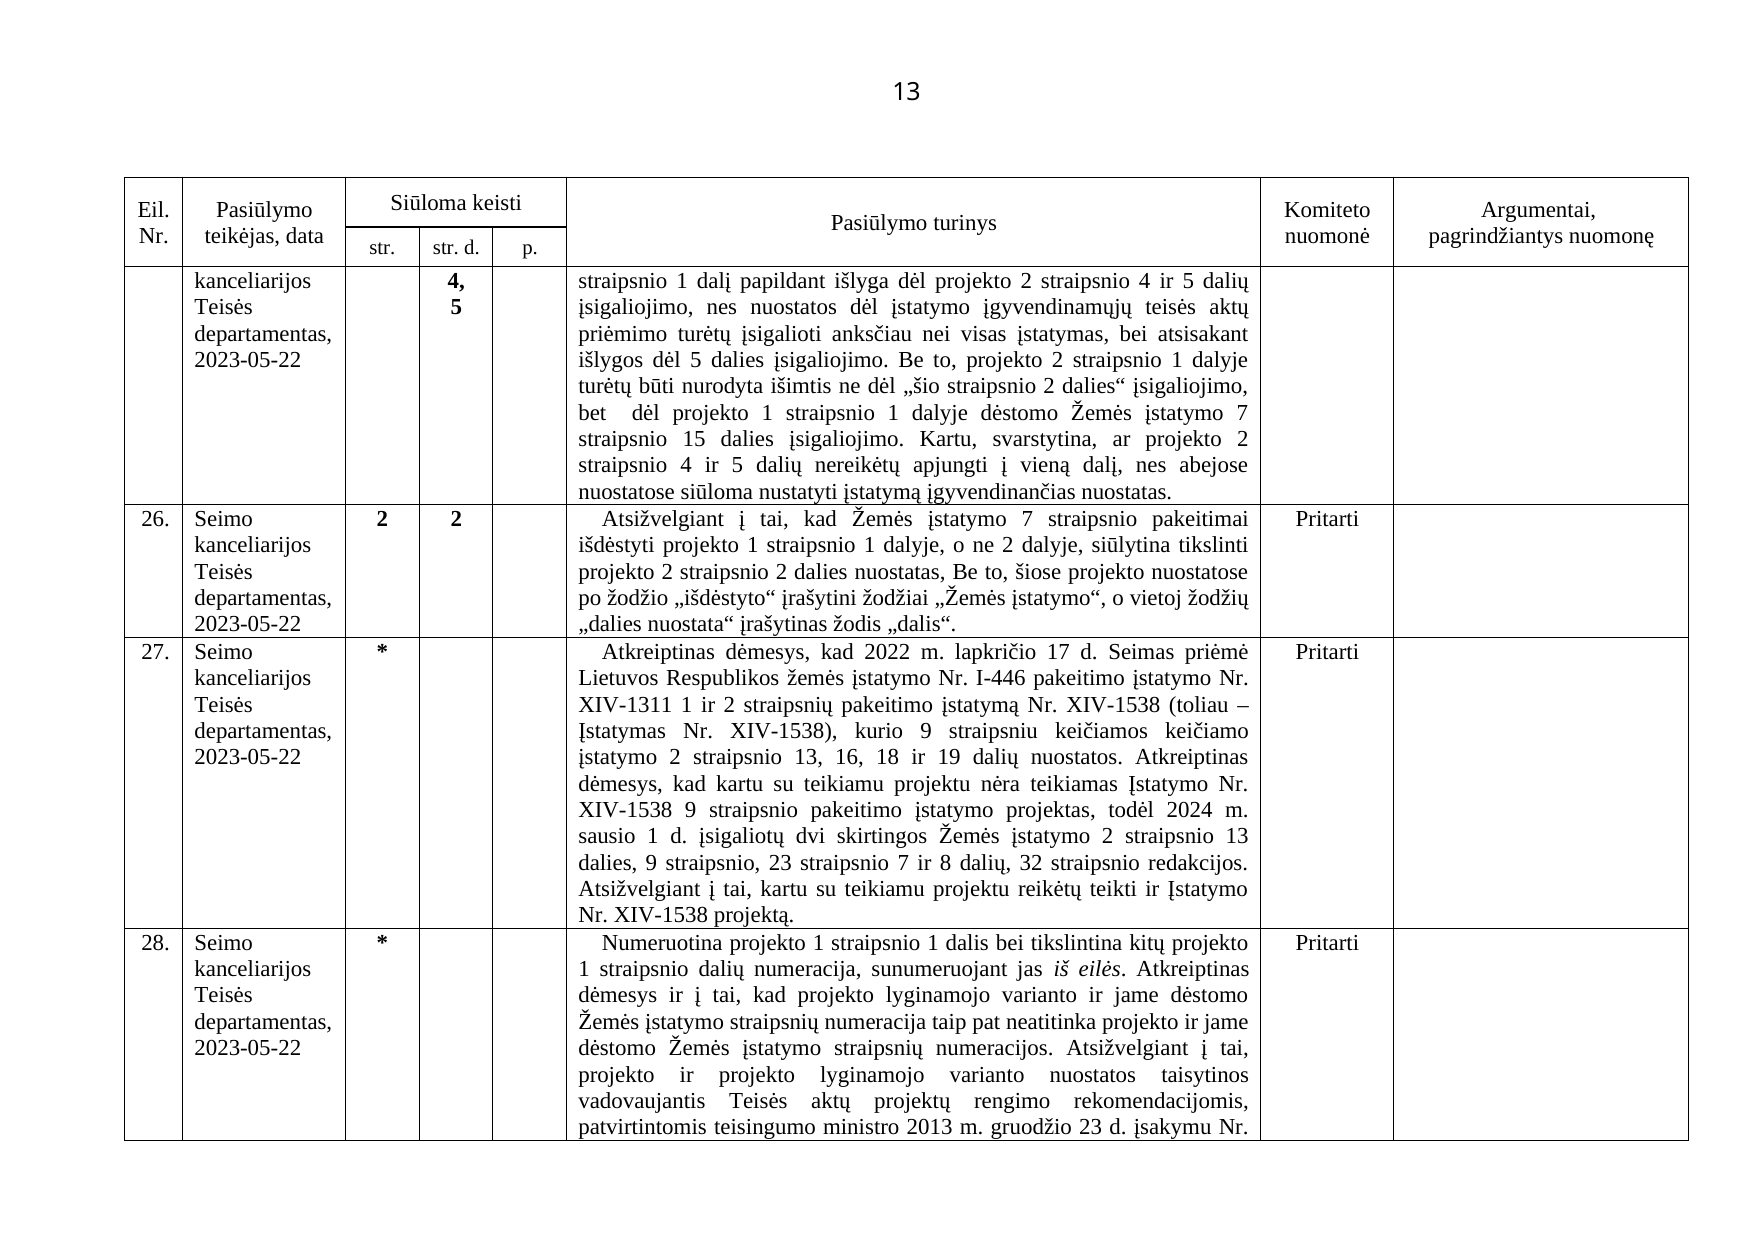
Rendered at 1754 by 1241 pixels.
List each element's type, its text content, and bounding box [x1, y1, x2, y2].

table_cell kanceliarijos Teisės departamentas, 2023-05-22 [183, 267, 345, 504]
table_cell [1394, 929, 1688, 1140]
table_cell [420, 638, 492, 928]
table_cell Seimo kanceliarijos Teisės departamentas, 2023-05-22 [183, 638, 345, 928]
table_header Eil. Nr. [125, 178, 182, 266]
table_cell [1261, 267, 1393, 504]
table_header Argumentai, pagrindžiantys nuomonę [1394, 178, 1688, 266]
table_cell p. [493, 228, 566, 266]
table_cell [1394, 505, 1688, 637]
table_cell * [346, 638, 419, 928]
table_cell 2 [420, 505, 492, 637]
table_cell str. d. [420, 228, 492, 266]
table_cell 28. [125, 929, 182, 1140]
table_cell [346, 267, 419, 504]
table_cell [493, 638, 566, 928]
table_cell 4, 5 [420, 267, 492, 504]
table_cell * [346, 929, 419, 1140]
table_cell 27. [125, 638, 182, 928]
table_cell 2 [346, 505, 419, 637]
table_cell Seimo kanceliarijos Teisės departamentas, 2023-05-22 [183, 505, 345, 637]
table_cell [493, 267, 566, 504]
table_header Siūloma keisti [346, 178, 566, 226]
table_cell Pritarti [1261, 929, 1393, 1140]
table_cell Seimo kanceliarijos Teisės departamentas, 2023-05-22 [183, 929, 345, 1140]
table_cell Pritarti [1261, 505, 1393, 637]
table_cell [125, 267, 182, 504]
table_cell straipsnio 1 dalį papildant išlyga dėl projekto 2 straipsnio 4 ir 5 dalių įsigaliojimo, nes nuostatos dėl įstatymo įgyvendinamųjų teisės aktų priėmimo turėtų įsigalioti anksčiau nei visas įstatymas, bei atsisakant išlygos dėl 5 dalies įsigaliojimo. Be to, projekto 2 straipsnio 1 dalyje turėtų būti nurodyta išimtis ne dėl „šio straipsnio 2 dalies“ įsigaliojimo, bet dėl projekto 1 straipsnio 1 dalyje dėstomo Žemės įstatymo 7 straipsnio 15 dalies įsigaliojimo. Kartu, svarstytina, ar projekto 2 straipsnio 4 ir 5 dalių nereikėtų apjungti į vieną dalį, nes abejose nuostatose siūloma nustatyti įstatymą įgyvendinančias nuostatas. [567, 267, 1260, 504]
table_cell [493, 505, 566, 637]
table_header Pasiūlymo teikėjas, data [183, 178, 345, 266]
table_cell [493, 929, 566, 1140]
table_cell Atsižvelgiant į tai, kad Žemės įstatymo 7 straipsnio pakeitimai išdėstyti projekto 1 straipsnio 1 dalyje, o ne 2 dalyje, siūlytina tikslinti projekto 2 straipsnio 2 dalies nuostatas, Be to, šiose projekto nuostatose po žodžio „išdėstyto“ įrašytini žodžiai „Žemės įstatymo“, o vietoj žodžių „dalies nuostata“ įrašytinas žodis „dalis“. [567, 505, 1260, 637]
table_cell 26. [125, 505, 182, 637]
table_cell Pritarti [1261, 638, 1393, 928]
table_cell Numeruotina projekto 1 straipsnio 1 dalis bei tikslintina kitų projekto 1 straipsnio dalių numeracija, sunumeruojant jas iš eilės. Atkreiptinas dėmesys ir į tai, kad projekto lyginamojo varianto ir jame dėstomo Žemės įstatymo straipsnių numeracija taip pat neatitinka projekto ir jame dėstomo Žemės įstatymo straipsnių numeracijos. Atsižvelgiant į tai, projekto ir projekto lyginamojo varianto nuostatos taisytinos vadovaujantis Teisės aktų projektų rengimo rekomendacijomis, patvirtintomis teisingumo ministro 2013 m. gruodžio 23 d. įsakymu Nr. [567, 929, 1260, 1140]
table_cell [1394, 638, 1688, 928]
table_cell [1394, 267, 1688, 504]
table_header Komiteto nuomonė [1261, 178, 1393, 266]
table_cell str. [346, 228, 419, 266]
table_cell Atkreiptinas dėmesys, kad 2022 m. lapkričio 17 d. Seimas priėmė Lietuvos Respublikos žemės įstatymo Nr. I-446 pakeitimo įstatymo Nr. XIV-1311 1 ir 2 straipsnių pakeitimo įstatymą Nr. XIV-1538 (toliau – Įstatymas Nr. XIV-1538), kurio 9 straipsniu keičiamos keičiamo įstatymo 2 straipsnio 13, 16, 18 ir 19 dalių nuostatos. Atkreiptinas dėmesys, kad kartu su teikiamu projektu nėra teikiamas Įstatymo Nr. XIV-1538 9 straipsnio pakeitimo įstatymo projektas, todėl 2024 m. sausio 1 d. įsigaliotų dvi skirtingos Žemės įstatymo 2 straipsnio 13 dalies, 9 straipsnio, 23 straipsnio 7 ir 8 dalių, 32 straipsnio redakcijos. Atsižvelgiant į tai, kartu su teikiamu projektu reikėtų teikti ir Įstatymo Nr. XIV-1538 projektą. [567, 638, 1260, 928]
table_cell [420, 929, 492, 1140]
table_header Pasiūlymo turinys [567, 178, 1260, 266]
